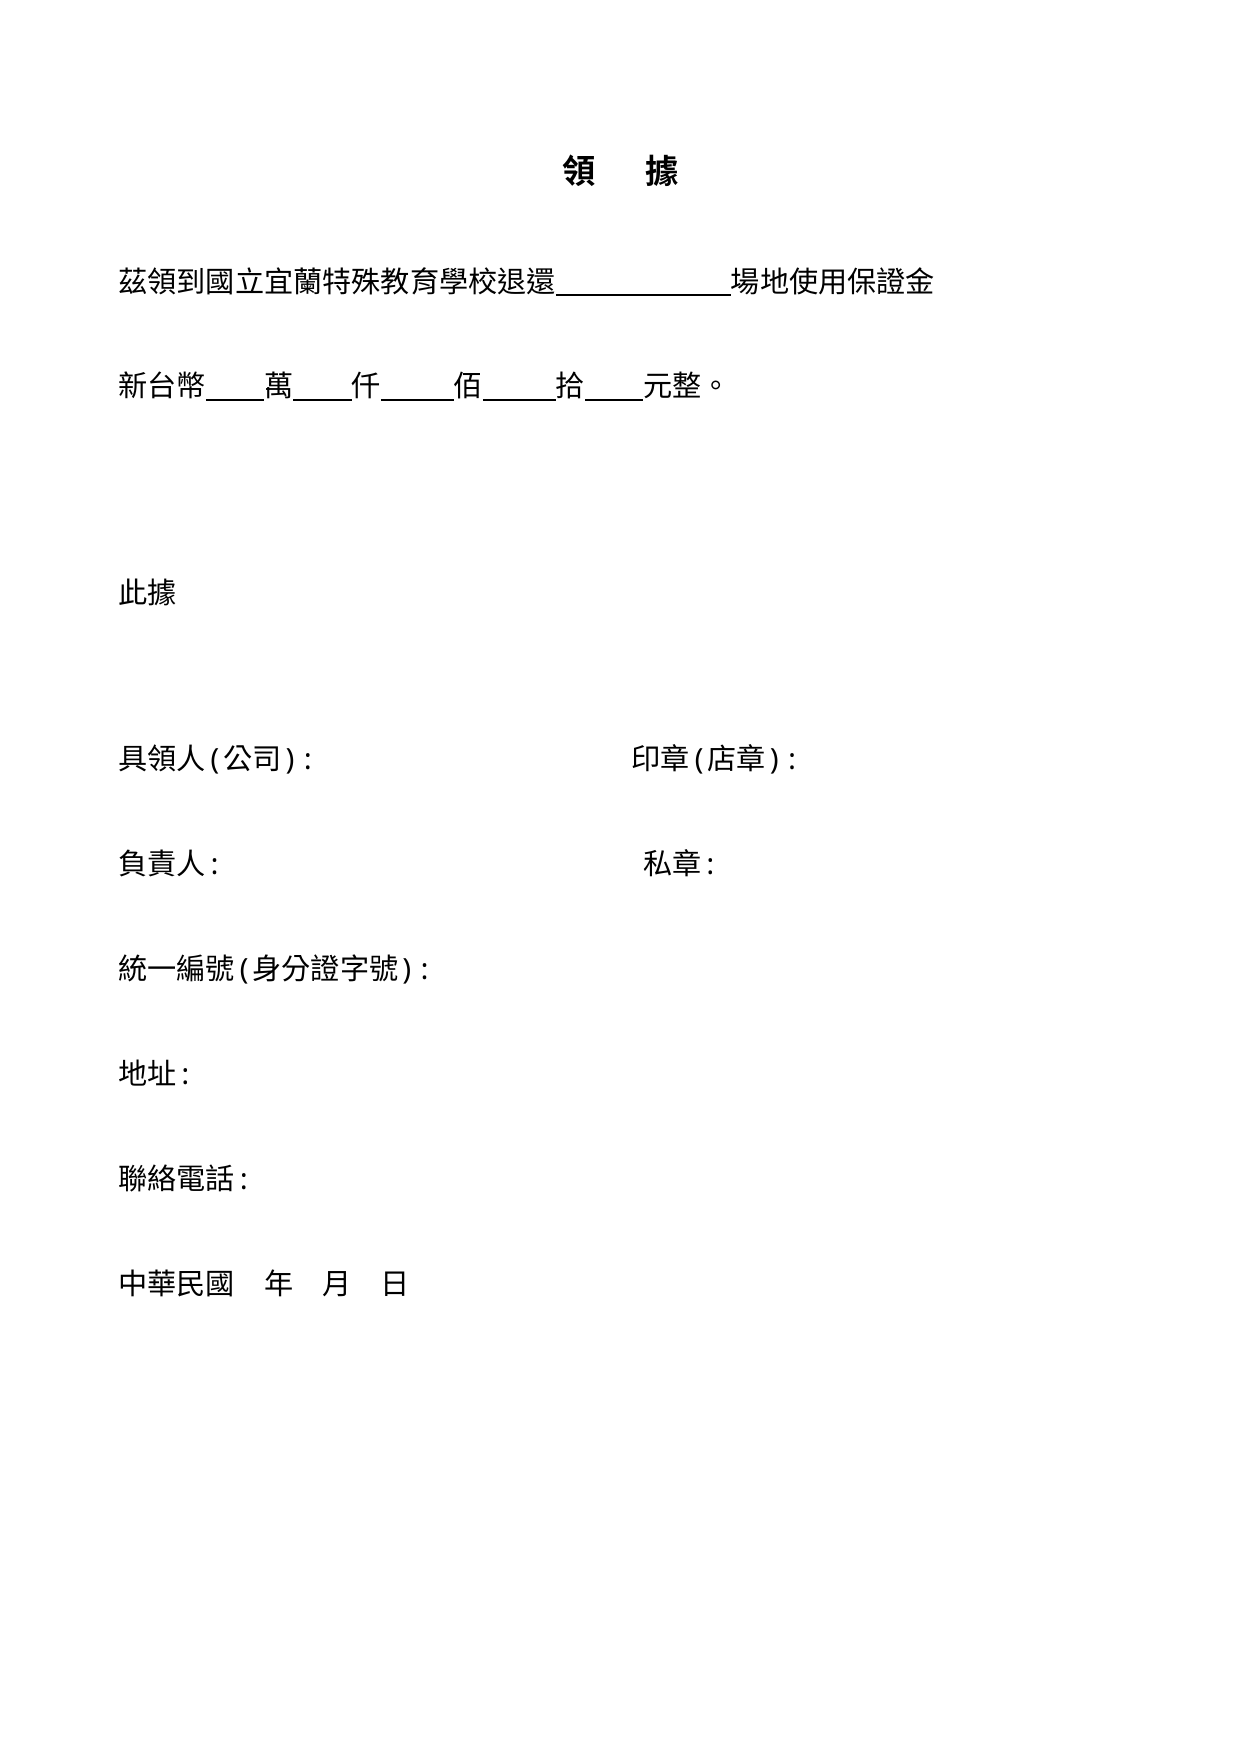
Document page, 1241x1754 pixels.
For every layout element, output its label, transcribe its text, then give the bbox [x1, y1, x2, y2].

text 此據 [118, 549, 1122, 612]
text 負責人: 私章: [118, 820, 1122, 883]
text 聯絡電話: [118, 1135, 1122, 1197]
text 統一編號(身分證字號): [118, 925, 1122, 988]
text 中華民國 年 月 日 [118, 1240, 1122, 1302]
text 領 據 [118, 127, 1122, 189]
text 具領人(公司): 印章(店章): [118, 715, 1122, 778]
text 新台幣 萬 仟 佰 拾 元整。 [118, 342, 1122, 405]
text 地址: [118, 1030, 1122, 1093]
text 茲領到國立宜蘭特殊教育學校退還 場地使用保證金 [118, 238, 1122, 300]
